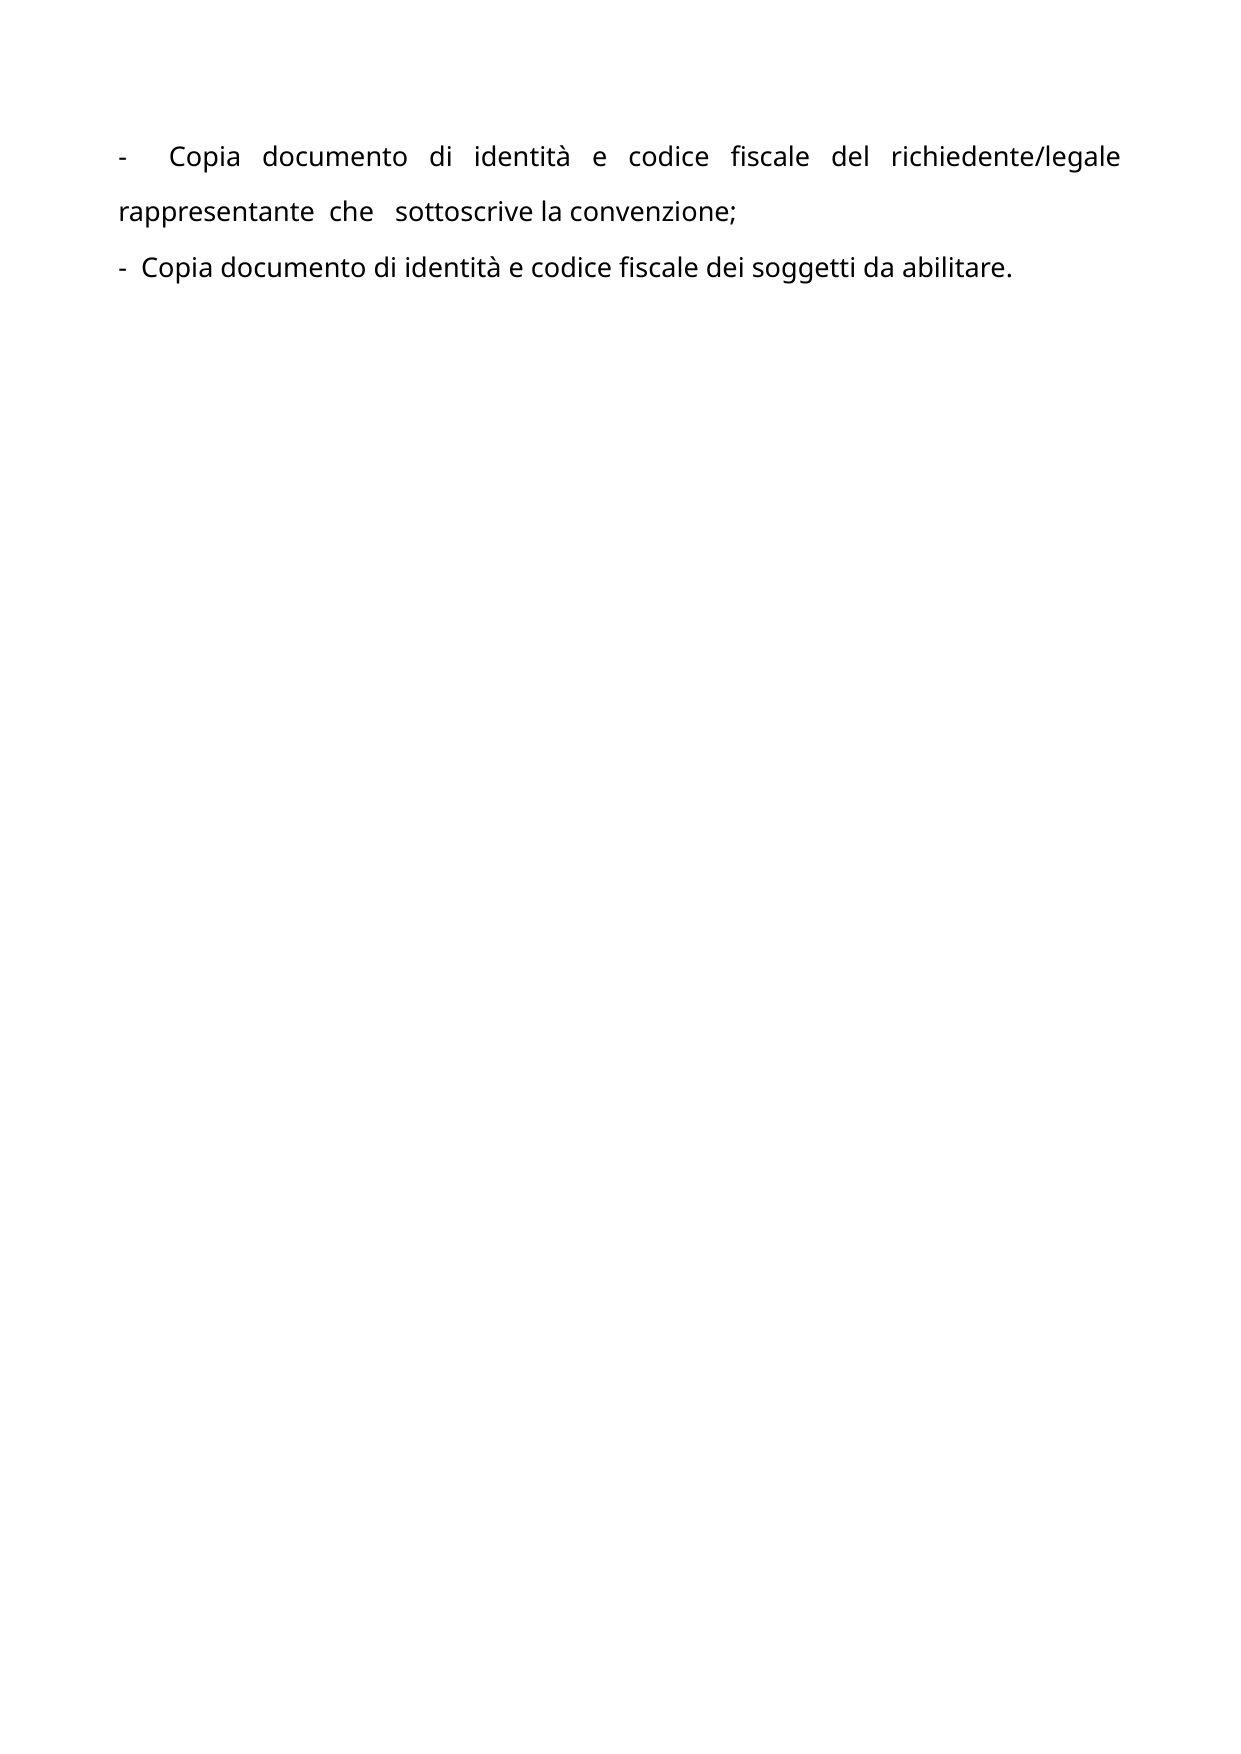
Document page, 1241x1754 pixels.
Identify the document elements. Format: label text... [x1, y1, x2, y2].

text - Copia documento di identità e codice fiscale dei soggetti da abilitare. [118, 248, 1122, 285]
text - Copia documento di identità e codice fiscale del richiedente/legale rappresentante che sottoscrive la convenzione; [118, 137, 1122, 230]
